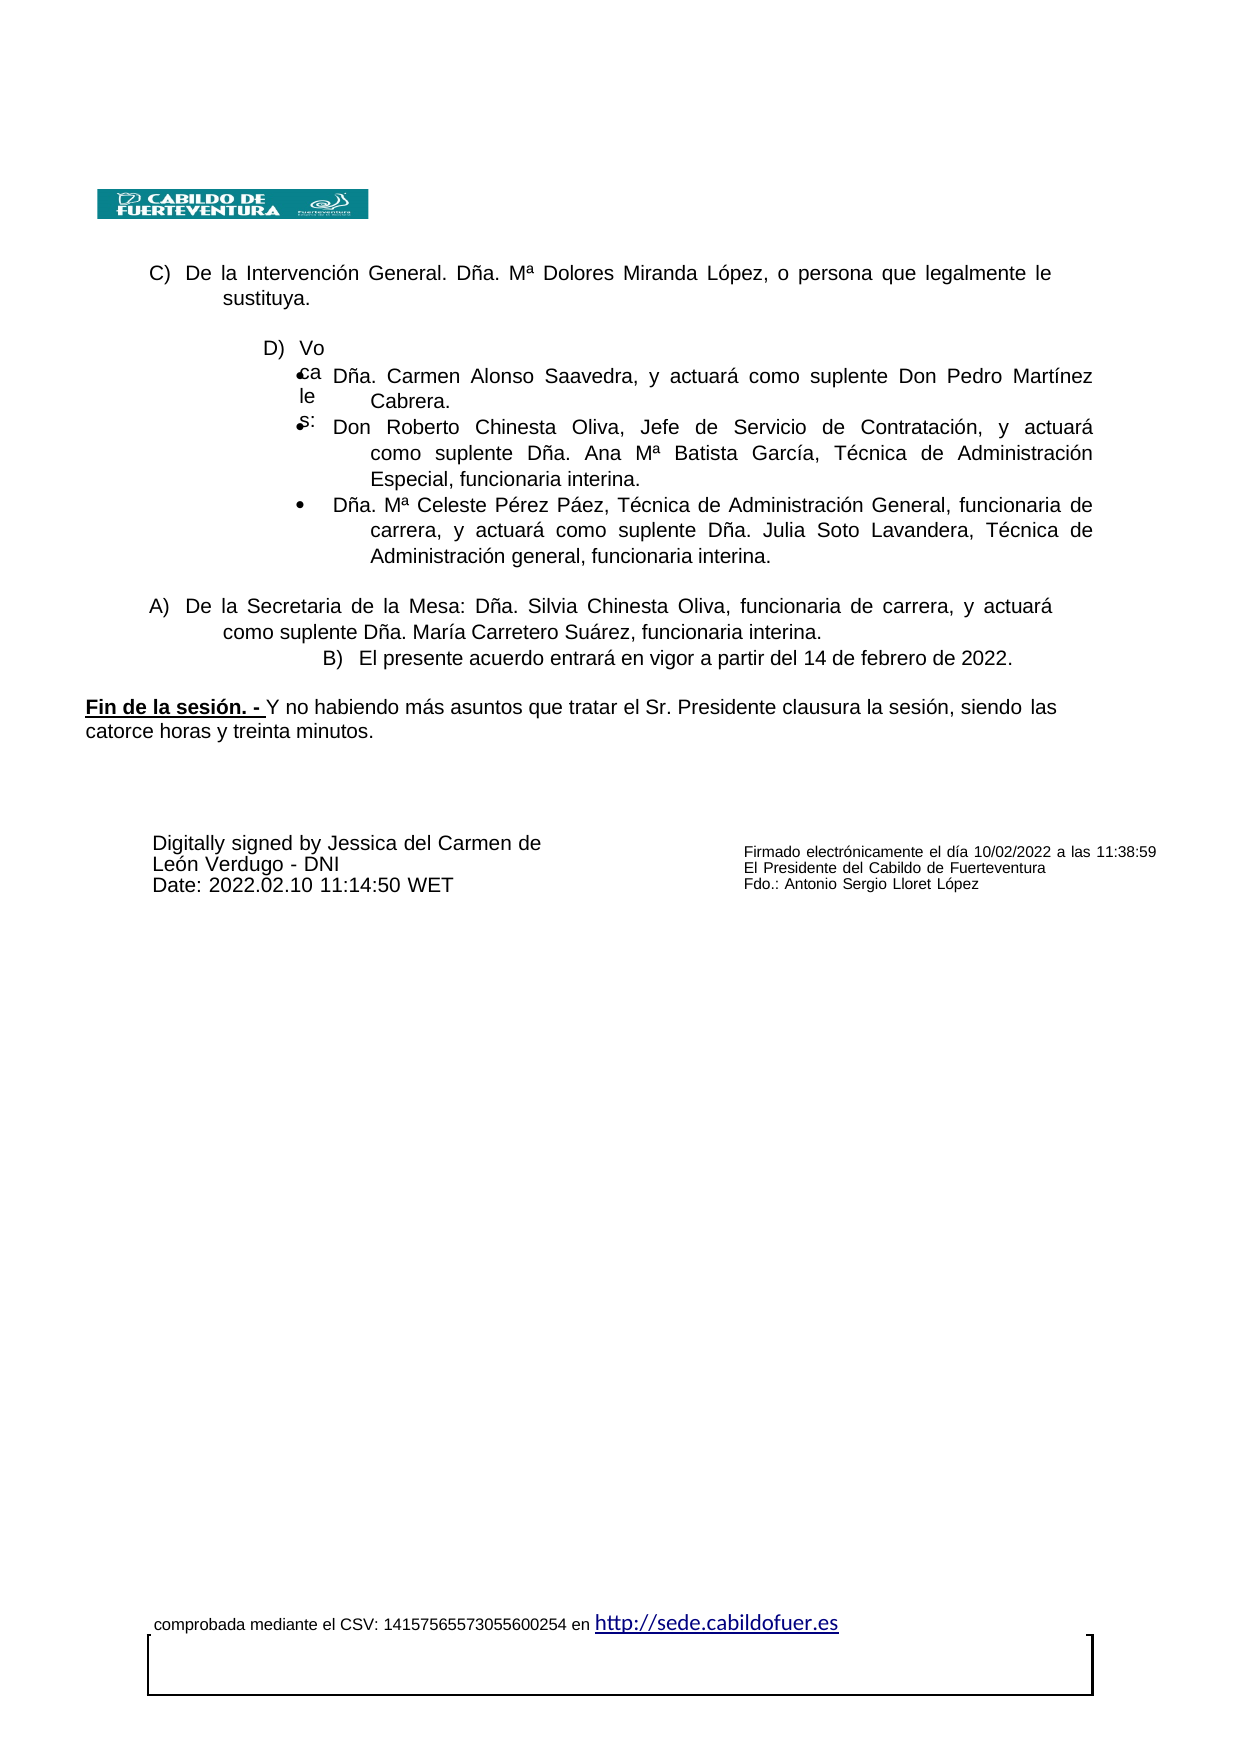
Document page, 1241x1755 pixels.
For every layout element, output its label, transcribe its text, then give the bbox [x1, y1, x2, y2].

text Fin de la sesión. - Y no habiendo más asuntos que tratar el Sr. Presidente clausura la sesión, siendo las catorce horas y treinta minutos. [85, 695, 1093, 743]
list Vocales: [299, 379, 304, 425]
text Date: 2022.02.10 11:14:50 WET [152, 876, 543, 897]
picture [97, 189, 369, 219]
list Dña. Carmen Alonso Saavedra, y actuará como suplente Don Pedro Martínez Cabrera. [303, 364, 1093, 413]
list De la Secretaria de la Mesa: Dña. Silvia Chinesta Oliva, funcionaria de carrera, y actuará como suplente Dña. María Carretero Suárez, funcionaria interina. [149, 594, 1093, 644]
text Digitally signed by Jessica del Carmen de León Verdugo - DNI [152, 834, 543, 876]
list Don Roberto Chinesta Oliva, Jefe de Servicio de Contratación, y actuará como suplente Dña. Ana Mª Batista García, Técnica de Administración Especial, funcionaria interina. [303, 415, 1093, 491]
list De la Intervención General. Dña. Mª Dolores Miranda López, o persona que legalmente le sustituya. [149, 260, 1093, 310]
text Fdo.: Antonio Sergio Lloret López [744, 876, 1174, 893]
list El presente acuerdo entrará en vigor a partir del 14 de febrero de 2022. [322, 645, 1174, 669]
list Dña. Mª Celeste Pérez Páez, Técnica de Administración General, funcionaria de carrera, y actuará como suplente Dña. Julia Soto Lavandera, Técnica de Administración general, funcionaria interina. [303, 492, 1093, 568]
text Firmado electrónicamente el día 10/02/2022 a las 11:38:59 El Presidente del Cabildo de Fuerteventura [744, 844, 1163, 876]
